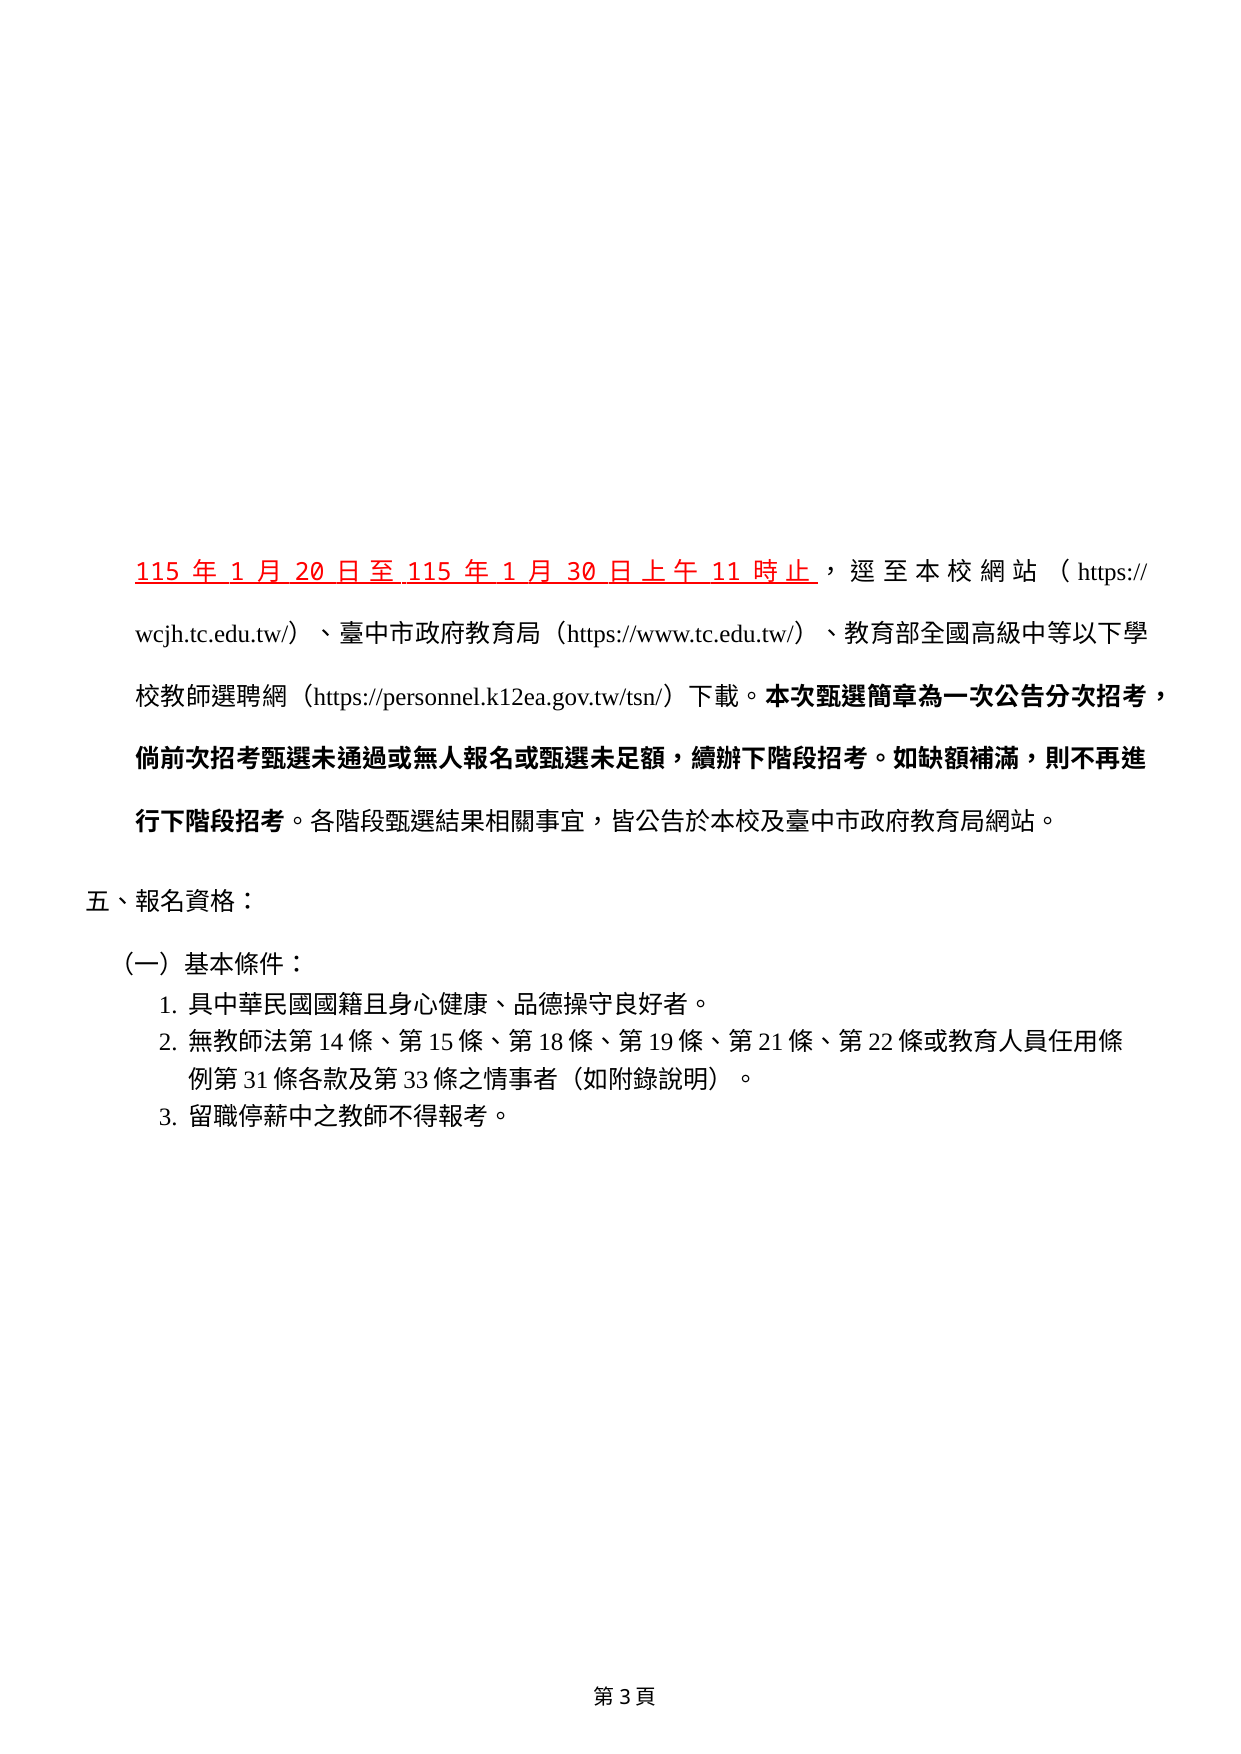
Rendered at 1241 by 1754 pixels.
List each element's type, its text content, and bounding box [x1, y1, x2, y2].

text （一）基本條件： [109, 921, 1165, 983]
text 115年1月20日至115年1月30日上午11時止，逕至本校網站（https://wcjh.tc.edu.tw/）、臺中市政府教育局（https://www.tc.edu.tw/）、教育部全國高級中等以下學校教師選聘網（https://personnel.k12ea.gov.tw/tsn/）下載。本次甄選簡章為一次公告分次招考，倘前次招考甄選未通過或無人報名或甄選未足額，續辦下階段招考。如缺額補滿，則不再進行下階段招考。各階段甄選結果相關事宜，皆公告於本校及臺中市政府教育局網站。 [135, 527, 1148, 840]
list 無教師法第14條、第15條、第18條、第19條、第21條、第22條或教育人員任用條例第31條各款及第33條之情事者（如附錄說明）。 [158, 1021, 1148, 1096]
list 留職停薪中之教師不得報考。 [158, 1096, 1165, 1133]
text 五、報名資格： [85, 858, 1165, 921]
list 具中華民國國籍且身心健康、品德操守良好者。 [158, 983, 1165, 1021]
